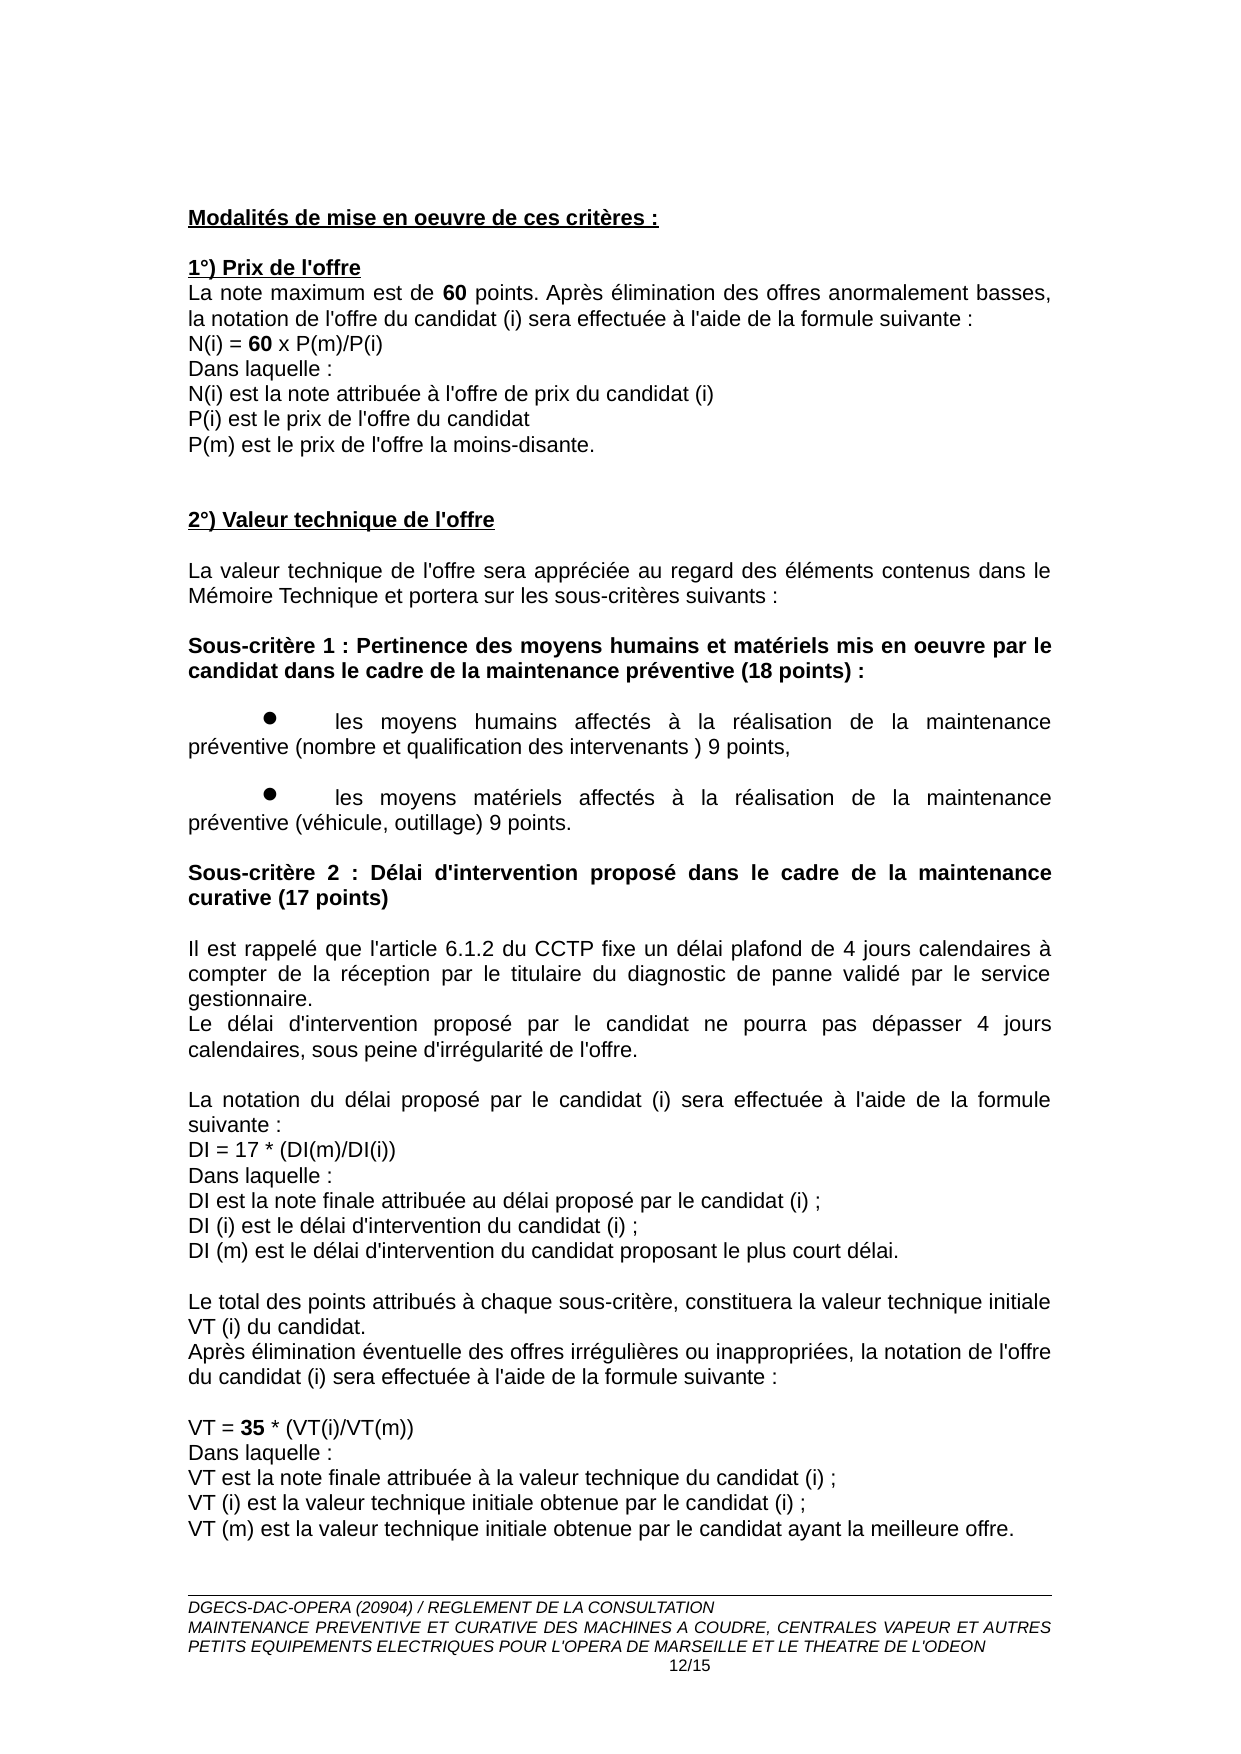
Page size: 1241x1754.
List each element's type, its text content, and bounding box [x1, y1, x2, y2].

text Après élimination éventuelle des offres irrégulières ou inappropriées, la notation de l'offre du candidat (i) sera effectuée à l'aide de la formule suivante : [188, 1339, 1052, 1389]
list les moyens matériels affectés à la réalisation de la maintenance préventive (véhicule, outillage) 9 points. [188, 784, 1052, 835]
text VT (m) est la valeur technique initiale obtenue par le candidat ayant la meilleure offre. [188, 1515, 1052, 1541]
text DI (i) est le délai d'intervention du candidat (i) ; [188, 1213, 1052, 1238]
text N(i) = 60 x P(m)/P(i) [188, 331, 1052, 356]
text Dans laquelle : [188, 356, 1052, 381]
text VT (i) est la valeur technique initiale obtenue par le candidat (i) ; [188, 1490, 1052, 1515]
text P(i) est le prix de l'offre du candidat [188, 406, 1052, 431]
text VT = 35 * (VT(i)/VT(m)) [188, 1414, 1052, 1440]
text Le total des points attribués à chaque sous-critère, constituera la valeur technique initiale VT (i) du candidat. [188, 1288, 1052, 1339]
text Sous-critère 2 : Délai d'intervention proposé dans le cadre de la maintenance curative (17 points) [188, 860, 1052, 910]
text VT est la note finale attribuée à la valeur technique du candidat (i) ; [188, 1465, 1052, 1490]
text Dans laquelle : [188, 1440, 1052, 1465]
text Le délai d'intervention proposé par le candidat ne pourra pas dépasser 4 jours calendaires, sous peine d'irrégularité de l'offre. [188, 1011, 1052, 1062]
text La valeur technique de l'offre sera appréciée au regard des éléments contenus dans le Mémoire Technique et portera sur les sous-critères suivants : [188, 557, 1052, 608]
text DI (m) est le délai d'intervention du candidat proposant le plus court délai. [188, 1238, 1052, 1263]
text Sous-critère 1 : Pertinence des moyens humains et matériels mis en oeuvre par le candidat dans le cadre de la maintenance préventive (18 points) : [188, 633, 1052, 683]
text P(m) est le prix de l'offre la moins-disante. [188, 431, 1052, 457]
text Il est rappelé que l'article 6.1.2 du CCTP fixe un délai plafond de 4 jours calendaires à compter de la réception par le titulaire du diagnostic de panne validé par le service gestionnaire. [188, 936, 1052, 1011]
list les moyens humains affectés à la réalisation de la maintenance préventive (nombre et qualification des intervenants ) 9 points, [188, 709, 1052, 759]
text Dans laquelle : [188, 1162, 1052, 1188]
text DI est la note finale attribuée au délai proposé par le candidat (i) ; [188, 1188, 1052, 1213]
text 1°) Prix de l'offre [188, 255, 1052, 280]
text La note maximum est de 60 points. Après élimination des offres anormalement basses, la notation de l'offre du candidat (i) sera effectuée à l'aide de la formule suivante : [188, 280, 1052, 331]
text N(i) est la note attribuée à l'offre de prix du candidat (i) [188, 381, 1052, 406]
text Modalités de mise en oeuvre de ces critères : [188, 204, 1052, 230]
text DI = 17 * (DI(m)/DI(i)) [188, 1137, 1052, 1162]
text La notation du délai proposé par le candidat (i) sera effectuée à l'aide de la formule suivante : [188, 1087, 1052, 1137]
text 2°) Valeur technique de l'offre [188, 507, 1052, 532]
